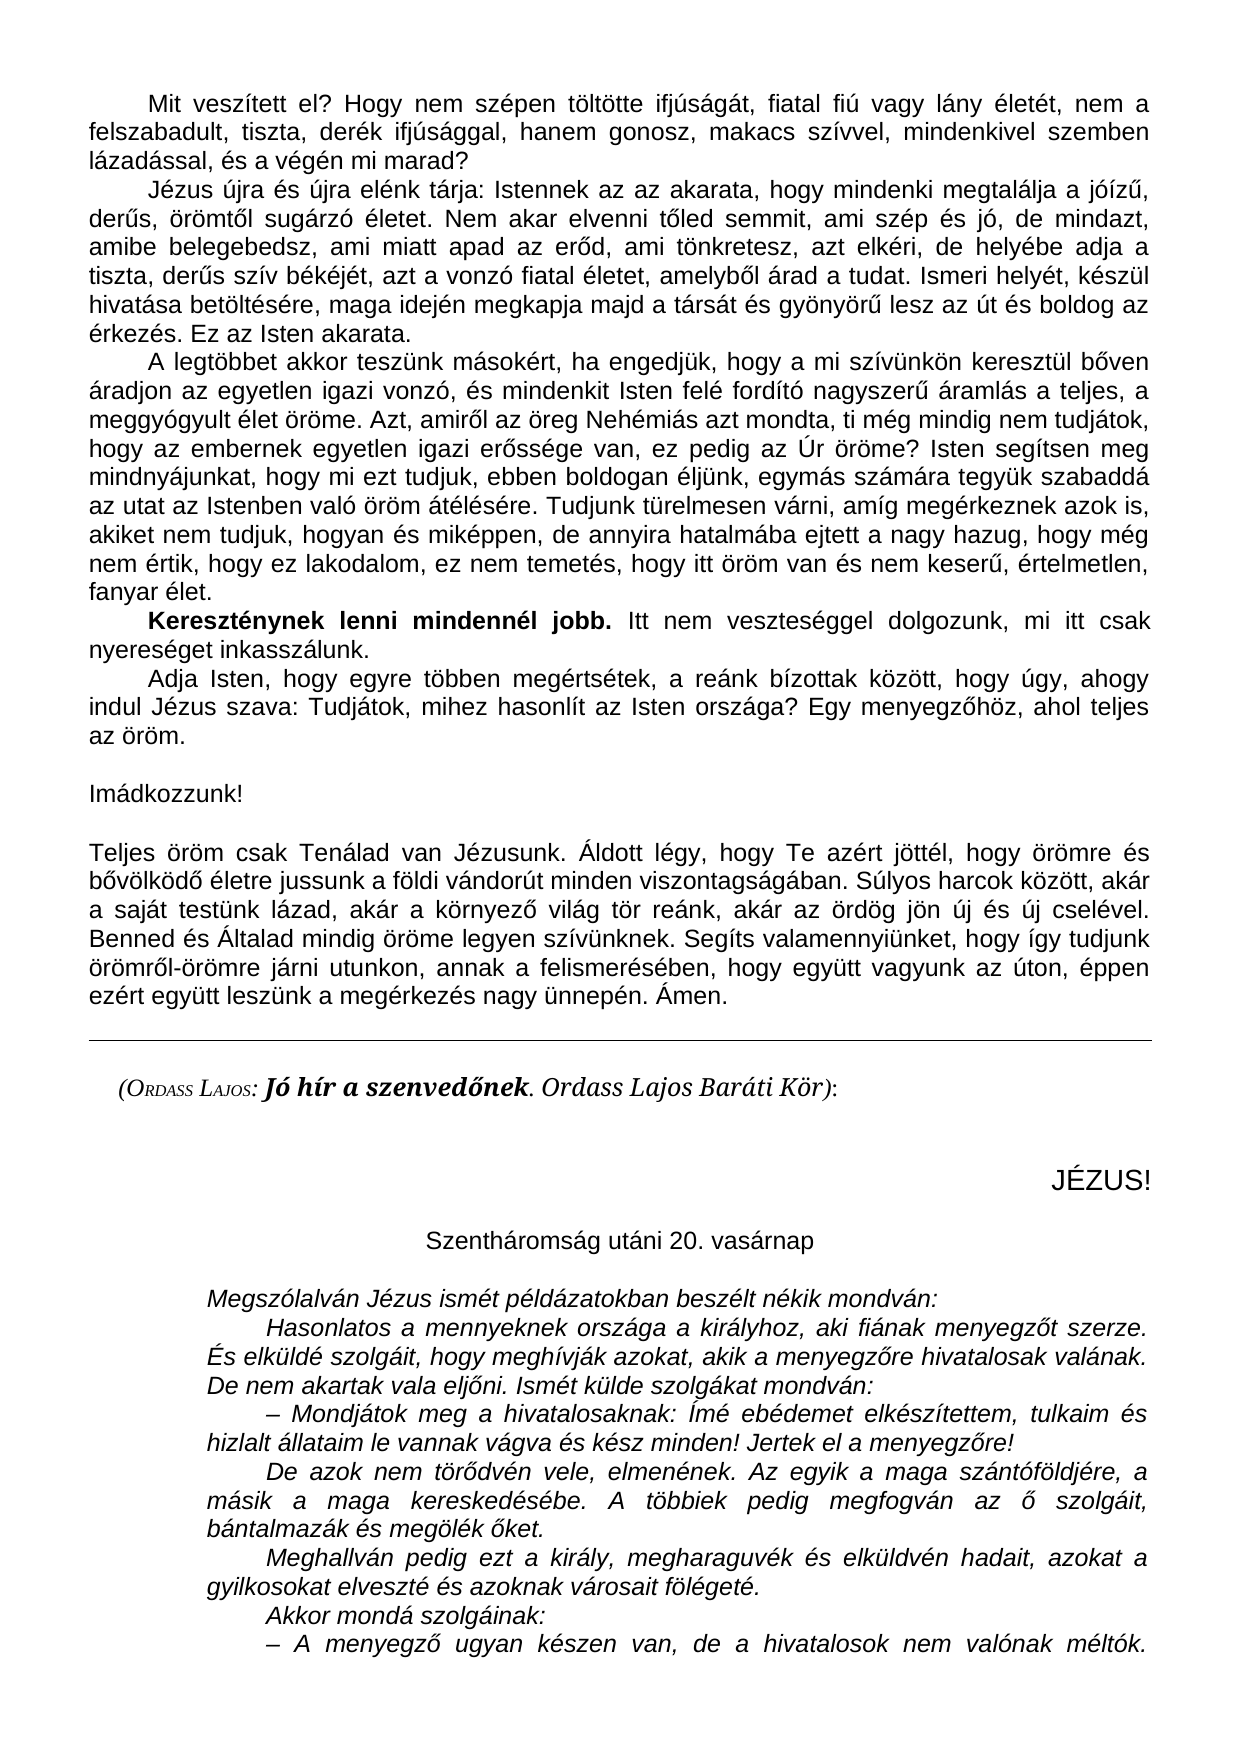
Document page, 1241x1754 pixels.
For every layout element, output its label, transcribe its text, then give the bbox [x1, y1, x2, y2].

text Megszólalván Jézus ismét példázatokban beszélt nékik mondván: [207, 1284, 1152, 1313]
text Imádkozzunk! [88, 779, 1152, 808]
text Teljes öröm csak Tenálad van Jézusunk. Áldott légy, hogy Te azért jöttél, hogy örömre és bővölködő életre jussunk a földi vándorút minden viszontagságában. Súlyos harcok között, akár a saját testünk lázad, akár a környező világ tör reánk, akár az ördög jön új és új cselével. Benned és Általad mindig öröme legyen szívünknek. Segíts valamennyiünket, hogy így tudjunk örömről-örömre járni utunkon, annak a felismerésében, hogy együtt vagyunk az úton, éppen ezért együtt leszünk a megérkezés nagy ünnepén. Ámen. [88, 837, 1152, 1010]
text Mit veszített el? Hogy nem szépen töltötte ifjúságát, fiatal fiú vagy lány életét, nem a felszabadult, tiszta, derék ifjúsággal, hanem gonosz, makacs szívvel, mindenkivel szemben lázadással, és a végén mi marad? [88, 88, 1152, 175]
text Hasonlatos a mennyeknek országa a királyhoz, aki fiának menyegzőt szerze. És elküldé szolgáit, hogy meghívják azokat, akik a menyegzőre hivatalosak valának. De nem akartak vala eljőni. Ismét külde szolgákat mondván: [207, 1313, 1152, 1399]
text (Ordass Lajos: Jó hír a szenvedőnek. Ordass Lajos Baráti Kör): [88, 1041, 1152, 1133]
text Szentháromság utáni 20. vasárnap [88, 1226, 1152, 1255]
text Kereszténynek lenni mindennél jobb. Itt nem veszteséggel dolgozunk, mi itt csak nyereséget inkasszálunk. [88, 606, 1152, 663]
text ‒ A menyegző ugyan készen van, de a hivatalosok nem valónak méltók. [207, 1629, 1152, 1658]
text Meghallván pedig ezt a király, megharaguvék és elküldvén hadait, azokat a gyilkosokat elveszté és azoknak városait fölégeté. [207, 1543, 1152, 1601]
text ‒ Mondjátok meg a hivatalosaknak: Ímé ebédemet elkészítettem, tulkaim és hizlalt állataim le vannak vágva és kész minden! Jertek el a menyegzőre! [207, 1399, 1152, 1457]
text A legtöbbet akkor teszünk másokért, ha engedjük, hogy a mi szívünkön keresztül bőven áradjon az egyetlen igazi vonzó, és mindenkit Isten felé fordító nagyszerű áramlás a teljes, a meggyógyult élet öröme. Azt, amiről az öreg Nehémiás azt mondta, ti még mindig nem tudjátok, hogy az embernek egyetlen igazi erőssége van, ez pedig az Úr öröme? Isten segítsen meg mindnyájunkat, hogy mi ezt tudjuk, ebben boldogan éljünk, egymás számára tegyük szabaddá az utat az Istenben való öröm átélésére. Tudjunk türelmesen várni, amíg megérkeznek azok is, akiket nem tudjuk, hogyan és miképpen, de annyira hatalmába ejtett a nagy hazug, hogy még nem értik, hogy ez lakodalom, ez nem temetés, hogy itt öröm van és nem keserű, értelmetlen, fanyar élet. [88, 347, 1152, 606]
text Jézus újra és újra elénk tárja: Istennek az az akarata, hogy mindenki megtalálja a jóízű, derűs, örömtől sugárzó életet. Nem akar elvenni tőled semmit, ami szép és jó, de mindazt, amibe belegebedsz, ami miatt apad az erőd, ami tönkretesz, azt elkéri, de helyébe adja a tiszta, derűs szív békéjét, azt a vonzó fiatal életet, amelyből árad a tudat. Ismeri helyét, készül hivatása betöltésére, maga idején megkapja majd a társát és gyönyörű lesz az út és boldog az érkezés. Ez az Isten akarata. [88, 175, 1152, 347]
text Adja Isten, hogy egyre többen megértsétek, a reánk bízottak között, hogy úgy, ahogy indul Jézus szava: Tudjátok, mihez hasonlít az Isten országa? Egy menyegzőhöz, ahol teljes az öröm. [88, 663, 1152, 750]
text JÉZUS! [88, 1163, 1152, 1197]
text Akkor mondá szolgáinak: [207, 1601, 1152, 1629]
text De azok nem törődvén vele, elmenének. Az egyik a maga szántóföldjére, a másik a maga kereskedésébe. A többiek pedig megfogván az ő szolgáit, bántalmazák és megölék őket. [207, 1457, 1152, 1543]
